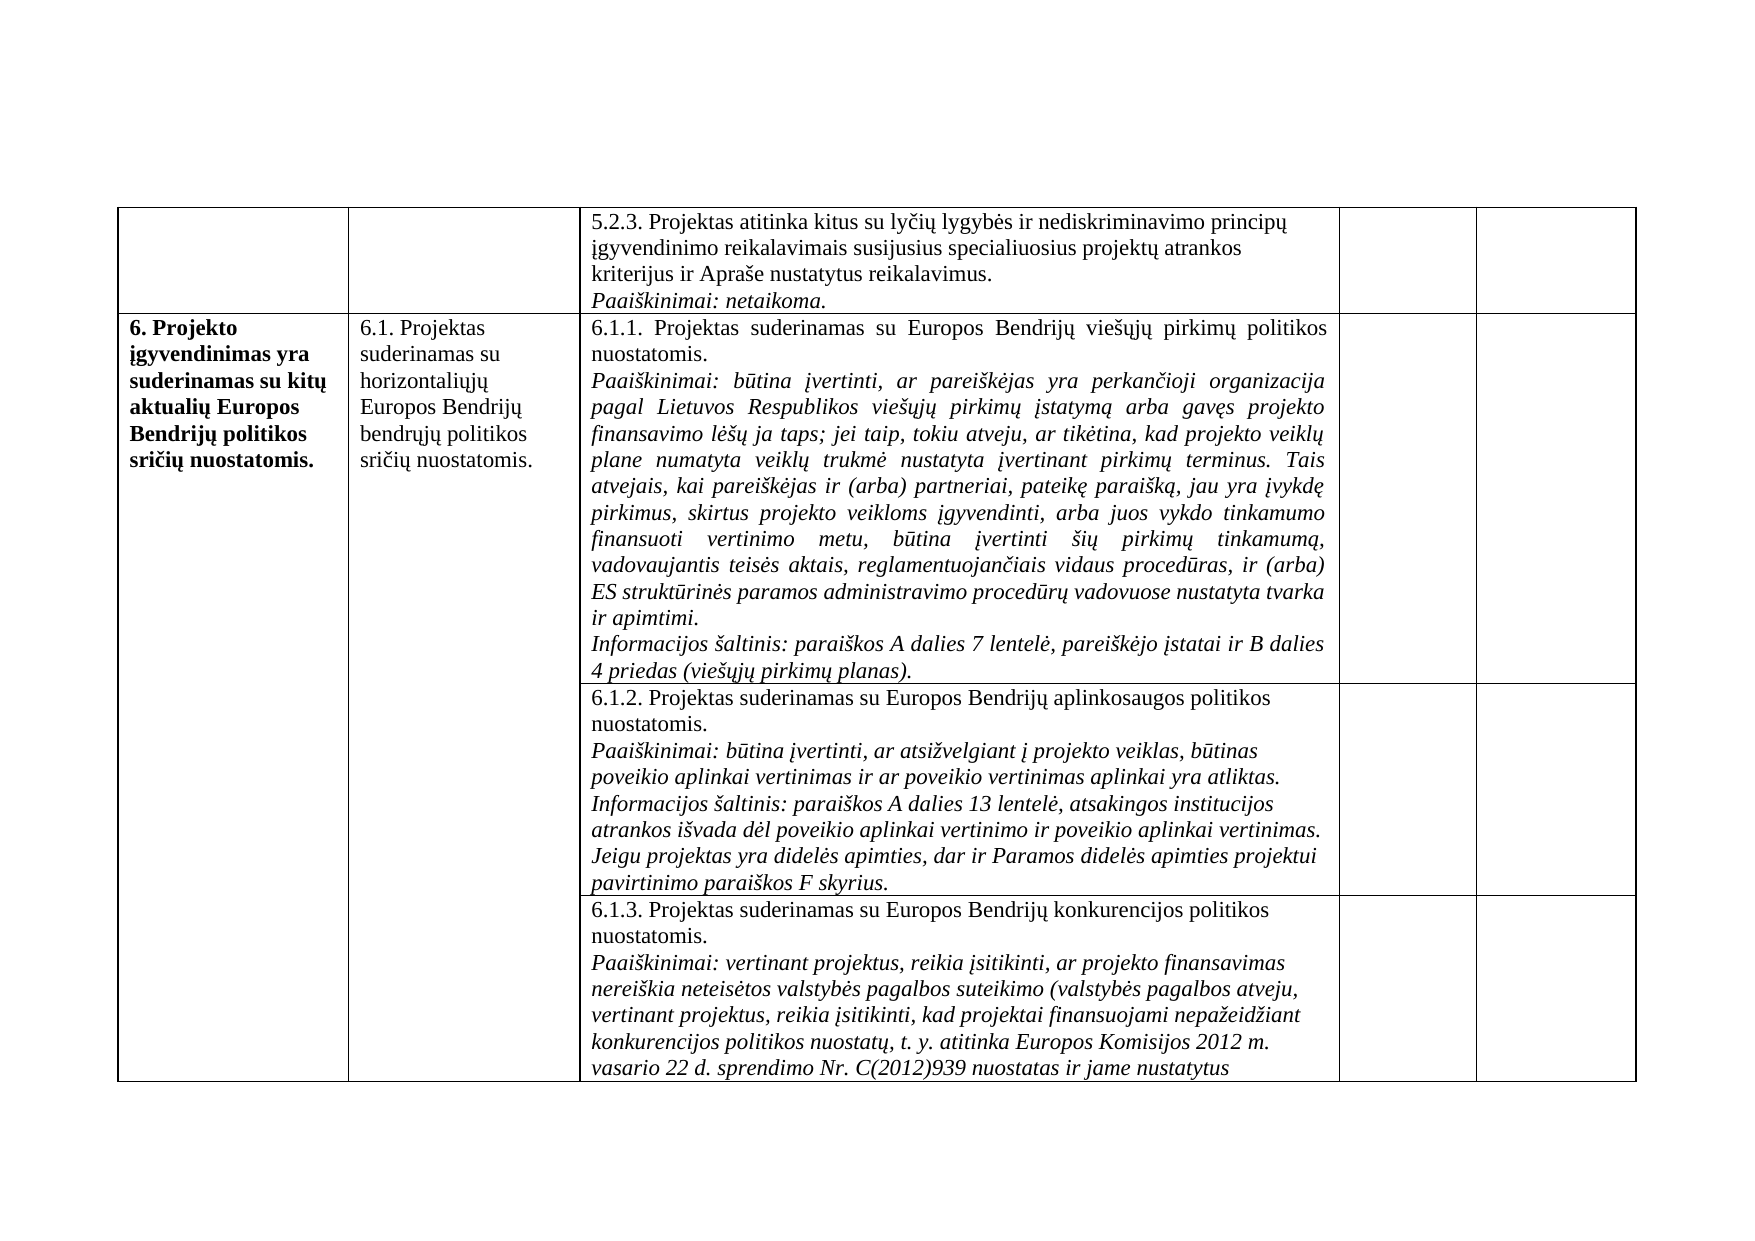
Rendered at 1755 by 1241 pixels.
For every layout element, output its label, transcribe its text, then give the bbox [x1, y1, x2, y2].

table_cell [349, 208, 579, 313]
table_cell 6.1.2. Projektas suderinamas su Europos Bendrijų aplinkosaugos politikos nuostatomis. Paaiškinimai: būtina įvertinti, ar atsižvelgiant į projekto veiklas, būtinas poveikio aplinkai vertinimas ir ar poveikio vertinimas aplinkai yra atliktas. Informacijos šaltinis: paraiškos A dalies 13 lentelė, atsakingos institucijos atrankos išvada dėl poveikio aplinkai vertinimo ir poveikio aplinkai vertinimas. Jeigu projektas yra didelės apimties, dar ir Paramos didelės apimties projektui pavirtinimo paraiškos F skyrius. [581, 684, 1339, 895]
table_cell 6. Projekto įgyvendinimas yra suderinamas su kitų aktualių Europos Bendrijų politikos sričių nuostatomis. [119, 314, 348, 1081]
table_cell [1340, 208, 1476, 313]
table_cell [119, 208, 348, 313]
table_cell 6.1.1. Projektas suderinamas su Europos Bendrijų viešųjų pirkimų politikos nuostatomis. Paaiškinimai: būtina įvertinti, ar pareiškėjas yra perkančioji organizacija pagal Lietuvos Respublikos viešųjų pirkimų įstatymą arba gavęs projekto finansavimo lėšų ja taps; jei taip, tokiu atveju, ar tikėtina, kad projekto veiklų plane numatyta veiklų trukmė nustatyta įvertinant pirkimų terminus. Tais atvejais, kai pareiškėjas ir (arba) partneriai, pateikę paraišką, jau yra įvykdę pirkimus, skirtus projekto veikloms įgyvendinti, arba juos vykdo tinkamumo finansuoti vertinimo metu, būtina įvertinti šių pirkimų tinkamumą, vadovaujantis teisės aktais, reglamentuojančiais vidaus procedūras, ir (arba) ES struktūrinės paramos administravimo procedūrų vadovuose nustatyta tvarka ir apimtimi. Informacijos šaltinis: paraiškos A dalies 7 lentelė, pareiškėjo įstatai ir B dalies 4 priedas (viešųjų pirkimų planas). [581, 314, 1339, 683]
table_cell [1477, 896, 1635, 1081]
table_cell [1477, 684, 1635, 895]
table_cell [1340, 684, 1476, 895]
table_cell 5.2.3. Projektas atitinka kitus su lyčių lygybės ir nediskriminavimo principų įgyvendinimo reikalavimais susijusius specialiuosius projektų atrankos kriterijus ir Apraše nustatytus reikalavimus. Paaiškinimai: netaikoma. [581, 208, 1339, 313]
table_cell 6.1.3. Projektas suderinamas su Europos Bendrijų konkurencijos politikos nuostatomis. Paaiškinimai: vertinant projektus, reikia įsitikinti, ar projekto finansavimas nereiškia neteisėtos valstybės pagalbos suteikimo (valstybės pagalbos atveju, vertinant projektus, reikia įsitikinti, kad projektai finansuojami nepažeidžiant konkurencijos politikos nuostatų, t. y. atitinka Europos Komisijos 2012 m. vasario 22 d. sprendimo Nr. C(2012)939 nuostatas ir jame nustatytus [581, 896, 1339, 1081]
table_cell [1340, 314, 1476, 683]
table_cell [1477, 314, 1635, 683]
table_cell [1340, 896, 1476, 1081]
table_cell [1477, 208, 1635, 313]
table_cell 6.1. Projektas suderinamas su horizontaliųjų Europos Bendrijų bendrųjų politikos sričių nuostatomis. [349, 314, 579, 1081]
